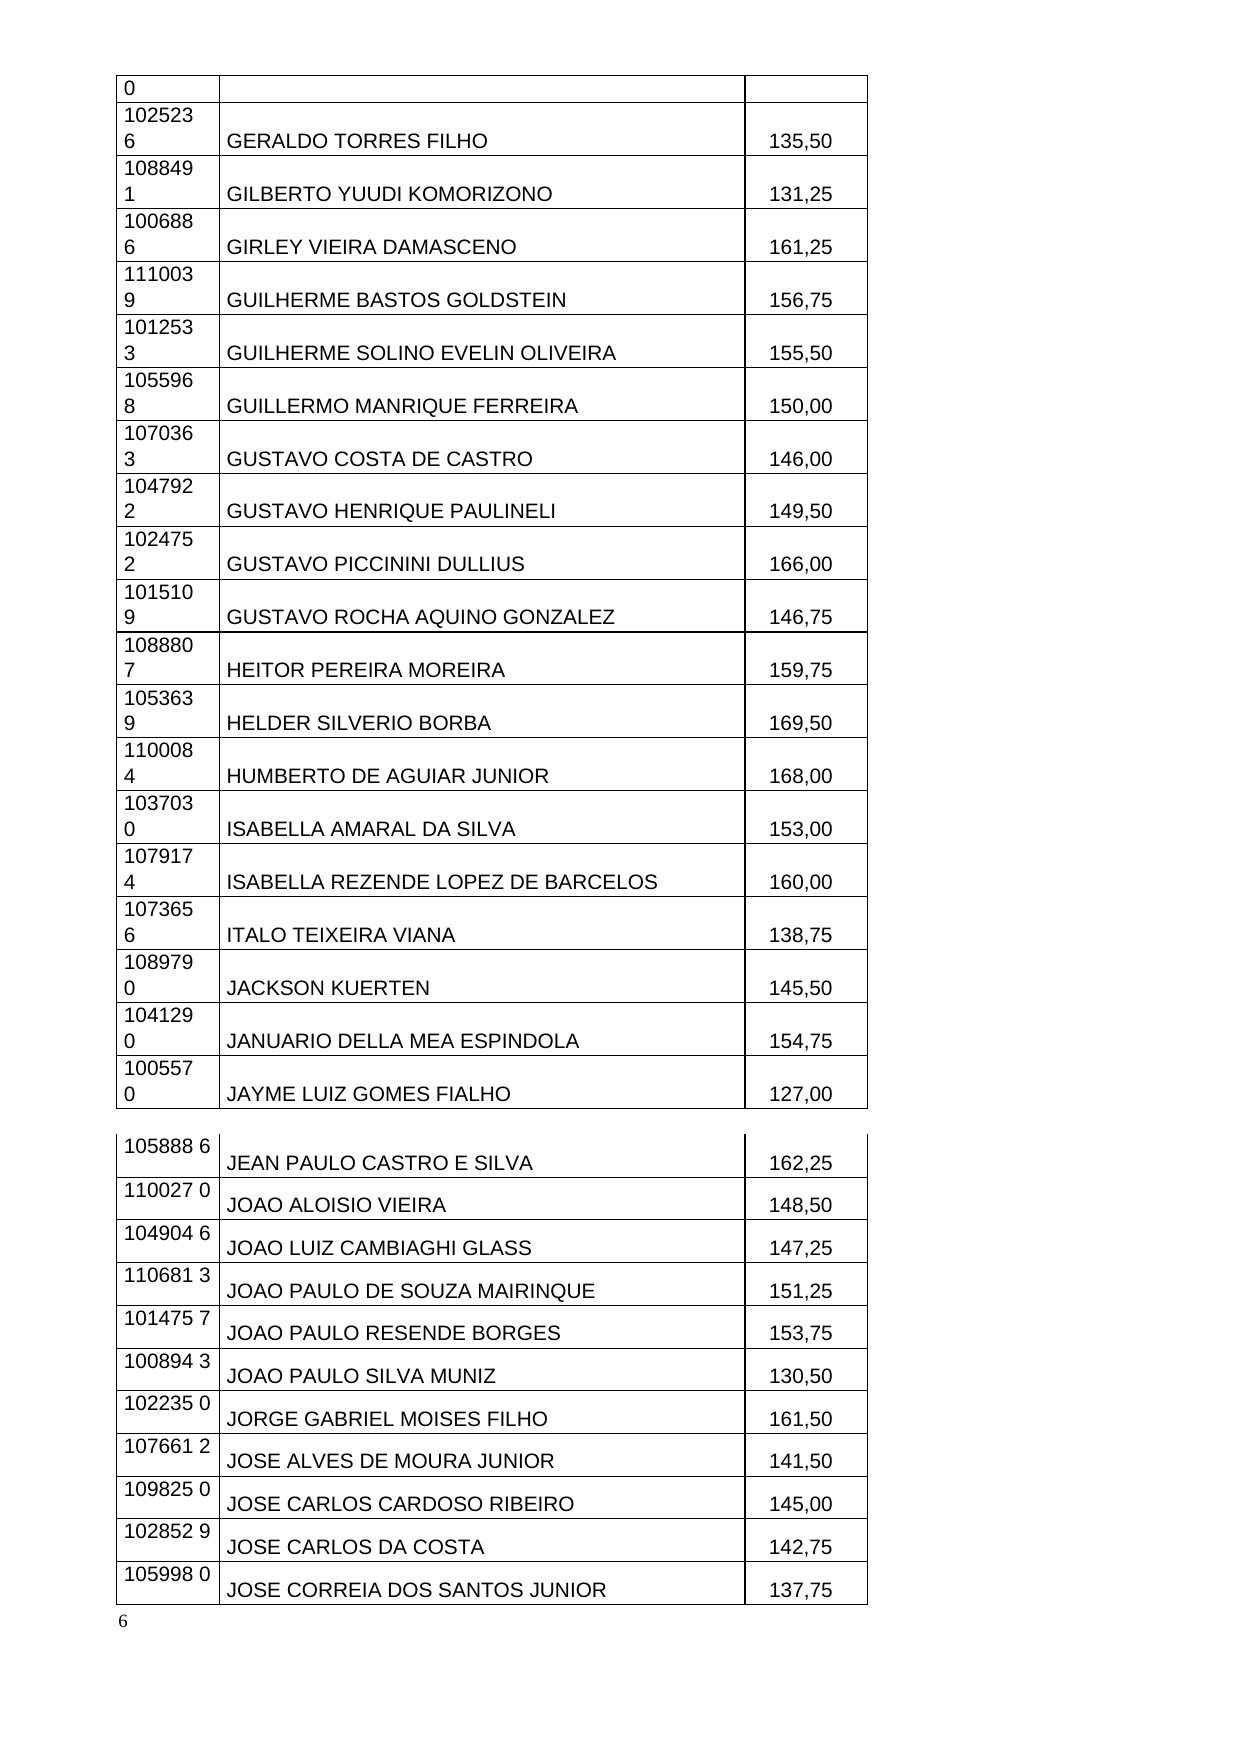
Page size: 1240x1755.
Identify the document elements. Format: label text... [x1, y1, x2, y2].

table_cell 105998 0 [117, 1562, 219, 1604]
table_cell 108979 0 [117, 950, 219, 1002]
table_header JEAN PAULO CASTRO E SILVA [220, 1134, 744, 1177]
table_cell 166,00 [746, 527, 867, 578]
table_cell 110008 4 [117, 738, 219, 790]
table_cell HELDER SILVERIO BORBA [220, 685, 744, 737]
table_cell 151,25 [746, 1263, 867, 1305]
table_cell 102235 0 [117, 1391, 219, 1433]
table_cell 160,00 [746, 844, 867, 896]
table_cell JOSE ALVES DE MOURA JUNIOR [220, 1434, 744, 1476]
table_cell GUSTAVO HENRIQUE PAULINELI [220, 474, 744, 526]
table_cell ISABELLA AMARAL DA SILVA [220, 791, 744, 843]
table_cell GUSTAVO COSTA DE CASTRO [220, 421, 744, 473]
table_cell 105363 9 [117, 685, 219, 737]
table_cell 100688 6 [117, 209, 219, 261]
table_cell JACKSON KUERTEN [220, 950, 744, 1002]
table_cell 130,50 [746, 1349, 867, 1390]
table_cell 103703 0 [117, 791, 219, 843]
table_cell 110027 0 [117, 1178, 219, 1219]
table_cell GERALDO TORRES FILHO [220, 103, 744, 155]
table_cell GILBERTO YUUDI KOMORIZONO [220, 156, 744, 208]
table_cell 145,00 [746, 1477, 867, 1518]
table_cell 127,00 [746, 1056, 867, 1108]
table_cell JOSE CARLOS DA COSTA [220, 1519, 744, 1561]
table_cell 146,00 [746, 421, 867, 473]
table_cell 161,50 [746, 1391, 867, 1433]
table_cell 100557 0 [117, 1056, 219, 1108]
table_cell 146,75 [746, 580, 867, 631]
table_cell 135,50 [746, 103, 867, 155]
table_cell 104129 0 [117, 1003, 219, 1055]
table_cell 109825 0 [117, 1477, 219, 1518]
table_cell JOAO ALOISIO VIEIRA [220, 1178, 744, 1219]
table_cell JOSE CARLOS CARDOSO RIBEIRO [220, 1477, 744, 1518]
table_cell 159,75 [746, 633, 867, 684]
table_cell 111003 9 [117, 262, 219, 314]
table_cell 131,25 [746, 156, 867, 208]
table_cell 138,75 [746, 897, 867, 949]
table_cell 108849 1 [117, 156, 219, 208]
table_cell HEITOR PEREIRA MOREIRA [220, 633, 744, 684]
table_cell JAYME LUIZ GOMES FIALHO [220, 1056, 744, 1108]
table_cell 107661 2 [117, 1434, 219, 1476]
table_cell 102523 6 [117, 103, 219, 155]
table_cell 153,00 [746, 791, 867, 843]
table_cell JOAO PAULO DE SOUZA MAIRINQUE [220, 1263, 744, 1305]
table_cell 147,25 [746, 1220, 867, 1262]
table_header 162,25 [746, 1134, 867, 1177]
table_cell GUILHERME BASTOS GOLDSTEIN [220, 262, 744, 314]
table_cell 145,50 [746, 950, 867, 1002]
table_cell 104904 6 [117, 1220, 219, 1262]
table_cell 155,50 [746, 315, 867, 367]
table_cell ITALO TEIXEIRA VIANA [220, 897, 744, 949]
table_cell HUMBERTO DE AGUIAR JUNIOR [220, 738, 744, 790]
table_cell JOAO PAULO SILVA MUNIZ [220, 1349, 744, 1390]
table_cell [220, 76, 744, 102]
table_cell 101510 9 [117, 580, 219, 631]
table_cell 150,00 [746, 368, 867, 420]
table_cell 100894 3 [117, 1349, 219, 1390]
table_cell 142,75 [746, 1519, 867, 1561]
table_cell 153,75 [746, 1306, 867, 1347]
table_cell 101253 3 [117, 315, 219, 367]
table_cell JANUARIO DELLA MEA ESPINDOLA [220, 1003, 744, 1055]
table_cell 102852 9 [117, 1519, 219, 1561]
table_cell 156,75 [746, 262, 867, 314]
table_cell ISABELLA REZENDE LOPEZ DE BARCELOS [220, 844, 744, 896]
table_cell 141,50 [746, 1434, 867, 1476]
table_cell 168,00 [746, 738, 867, 790]
table_cell 154,75 [746, 1003, 867, 1055]
table_cell 161,25 [746, 209, 867, 261]
table_cell 107036 3 [117, 421, 219, 473]
table_cell 101475 7 [117, 1306, 219, 1347]
table_cell 110681 3 [117, 1263, 219, 1305]
table_cell JOAO PAULO RESENDE BORGES [220, 1306, 744, 1347]
table_cell [746, 76, 867, 102]
table_cell 169,50 [746, 685, 867, 737]
table_cell GUILLERMO MANRIQUE FERREIRA [220, 368, 744, 420]
table_cell JORGE GABRIEL MOISES FILHO [220, 1391, 744, 1433]
table_cell 108880 7 [117, 633, 219, 684]
table_cell 137,75 [746, 1562, 867, 1604]
table_cell 107917 4 [117, 844, 219, 896]
table_cell 107365 6 [117, 897, 219, 949]
table_cell GIRLEY VIEIRA DAMASCENO [220, 209, 744, 261]
table_cell 149,50 [746, 474, 867, 526]
table_cell GUILHERME SOLINO EVELIN OLIVEIRA [220, 315, 744, 367]
table_cell 105596 8 [117, 368, 219, 420]
table_cell JOAO LUIZ CAMBIAGHI GLASS [220, 1220, 744, 1262]
table_header 105888 6 [117, 1134, 219, 1177]
table_cell GUSTAVO PICCININI DULLIUS [220, 527, 744, 578]
table_cell 102475 2 [117, 527, 219, 578]
table_cell 148,50 [746, 1178, 867, 1219]
table_cell GUSTAVO ROCHA AQUINO GONZALEZ [220, 580, 744, 631]
table_cell 104792 2 [117, 474, 219, 526]
table_cell 0 [117, 76, 219, 102]
table_cell JOSE CORREIA DOS SANTOS JUNIOR [220, 1562, 744, 1604]
